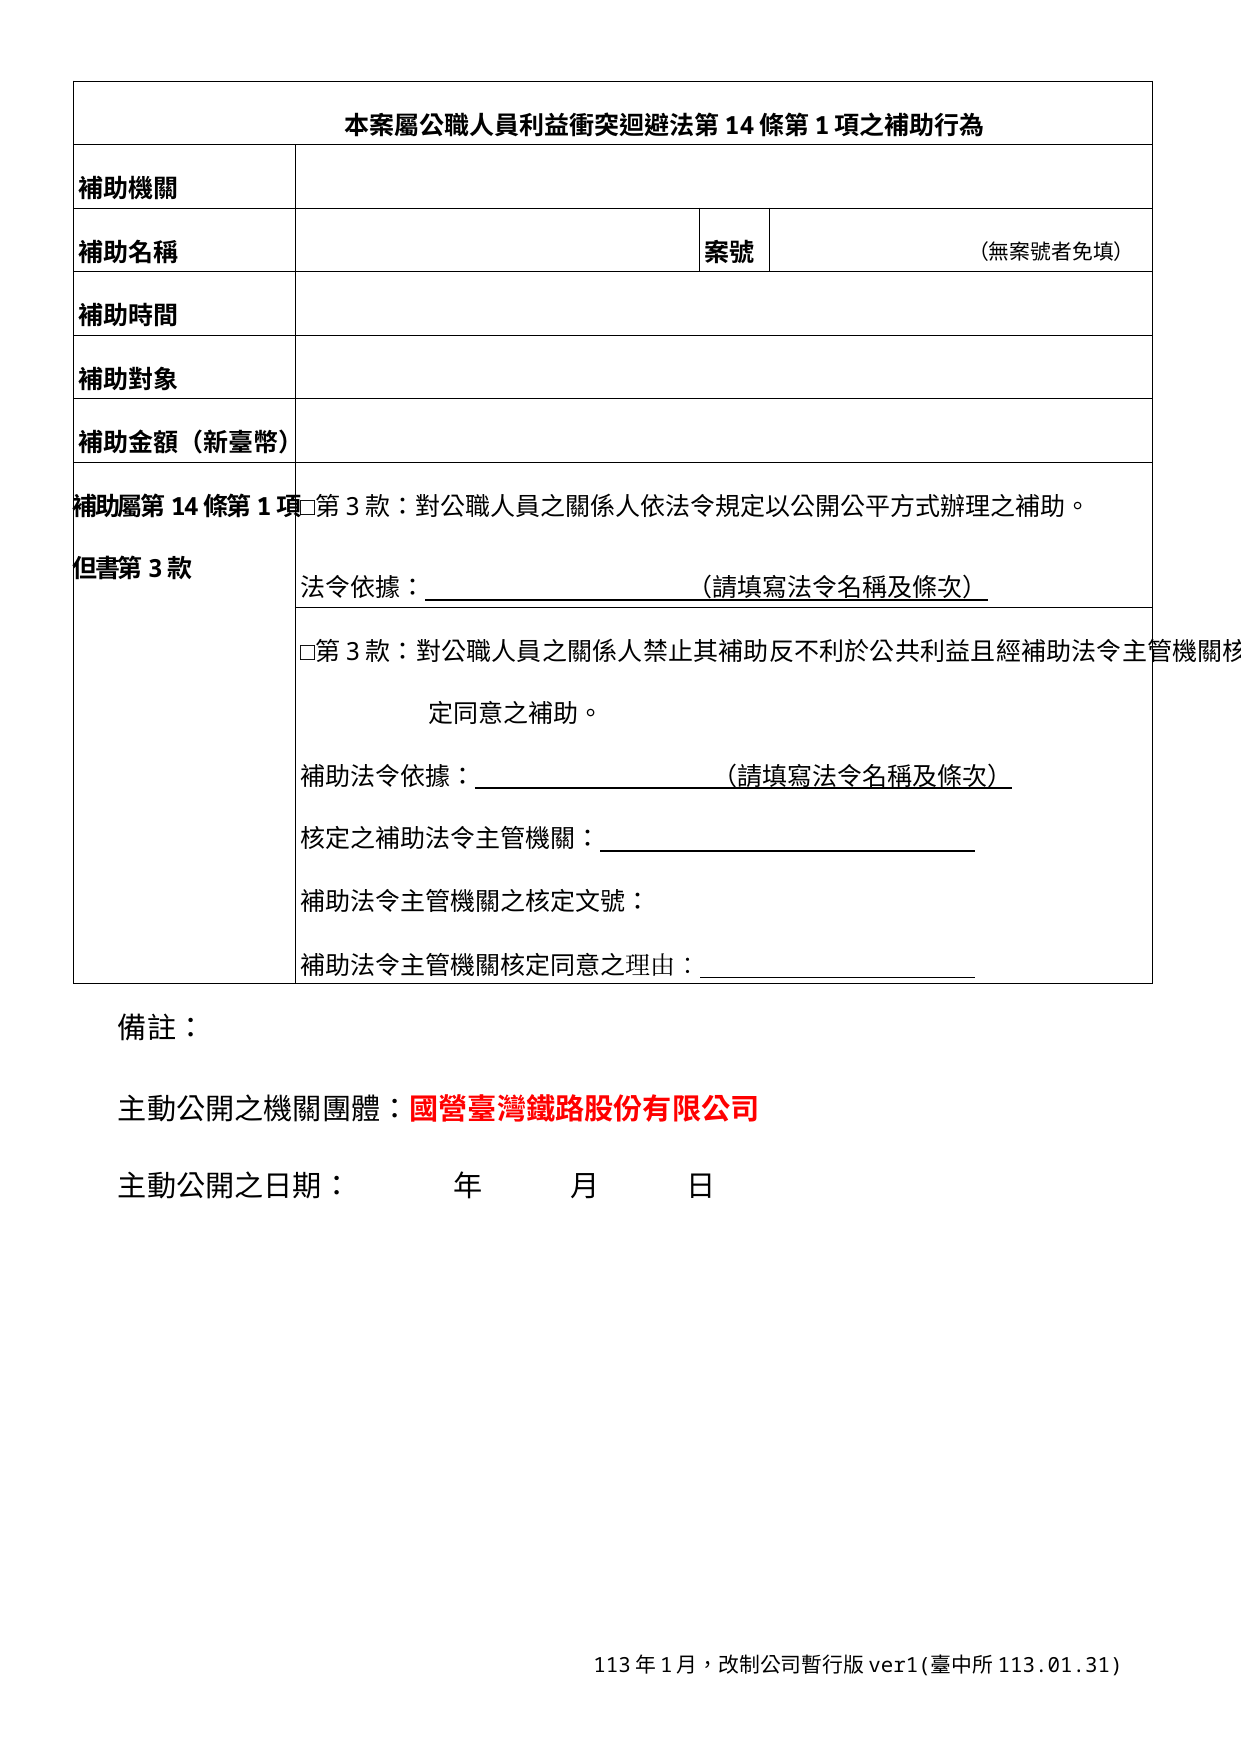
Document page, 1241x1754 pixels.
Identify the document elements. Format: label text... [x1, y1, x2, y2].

table_cell （無案號者免填） [770, 209, 1152, 271]
text 主動公開之機關團體：國營臺灣鐵路股份有限公司 [73, 1065, 1231, 1127]
table_cell 案號 [700, 209, 769, 271]
text 備註： [73, 984, 1231, 1046]
table_cell 補助時間 [74, 272, 295, 335]
table_cell [296, 145, 1152, 208]
table_cell [296, 209, 699, 271]
table_cell [296, 336, 1152, 398]
table_cell 補助金額（新臺幣） [74, 399, 295, 462]
text 主動公開之日期： 年 月 日 [73, 1142, 1231, 1205]
table_cell [296, 272, 1152, 335]
table_cell 補助對象 [74, 336, 295, 398]
table_cell □第3款：對公職人員之關係人禁止其補助反不利於公共利益且經補助法令主管機關核定同意之補助。 補助法令依據： （請填寫法令名稱及條次） 核定之補助法令主管機關： 補助法令主管機關之核定文號： 補助法令主管機關核定同意之理由： [296, 608, 1152, 983]
table_cell 補助機關 [74, 145, 295, 208]
table_cell □第3款：對公職人員之關係人依法令規定以公開公平方式辦理之補助。 法令依據： （請填寫法令名稱及條次） [296, 463, 1152, 607]
table_header 本案屬公職人員利益衝突迴避法第14條第1項之補助行為 [74, 82, 1152, 144]
table_cell [296, 399, 1152, 462]
table_cell 補助屬第14條第1項 但書第3款 [74, 463, 295, 983]
table_cell 補助名稱 [74, 209, 295, 271]
